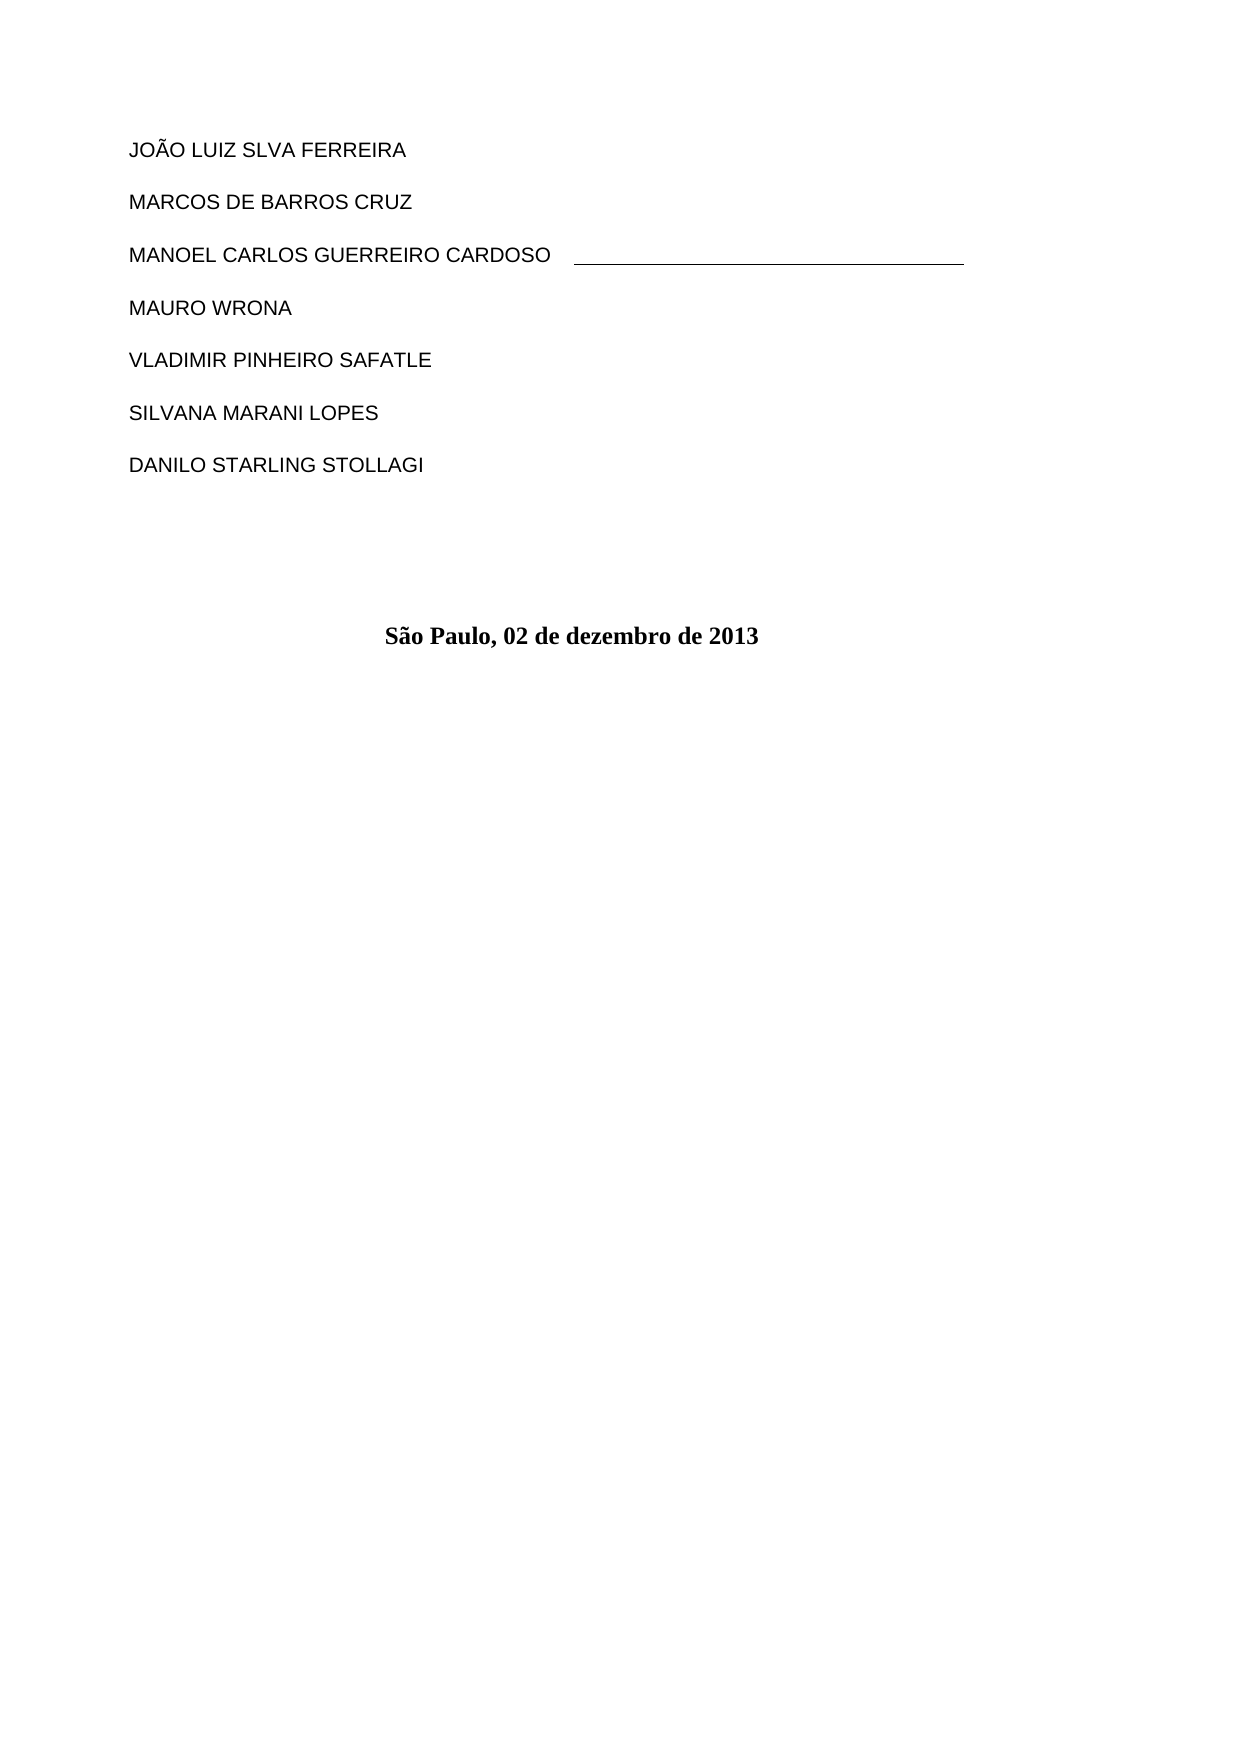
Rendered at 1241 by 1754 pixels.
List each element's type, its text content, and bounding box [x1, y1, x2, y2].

text MARCOS DE BARROS CRUZ [129, 191, 1122, 214]
text DANILO STARLING STOLLAGI [129, 454, 1122, 477]
text JOÃO LUIZ SLVA FERREIRA [129, 139, 1122, 162]
text MAURO WRONA [129, 297, 1122, 319]
text SILVANA MARANI LOPES [129, 402, 1122, 425]
text São Paulo, 02 de dezembro de 2013 [384, 621, 1122, 650]
text MANOEL CARLOS GUERREIRO CARDOSO [129, 244, 1122, 267]
text VLADIMIR PINHEIRO SAFATLE [129, 349, 1122, 372]
